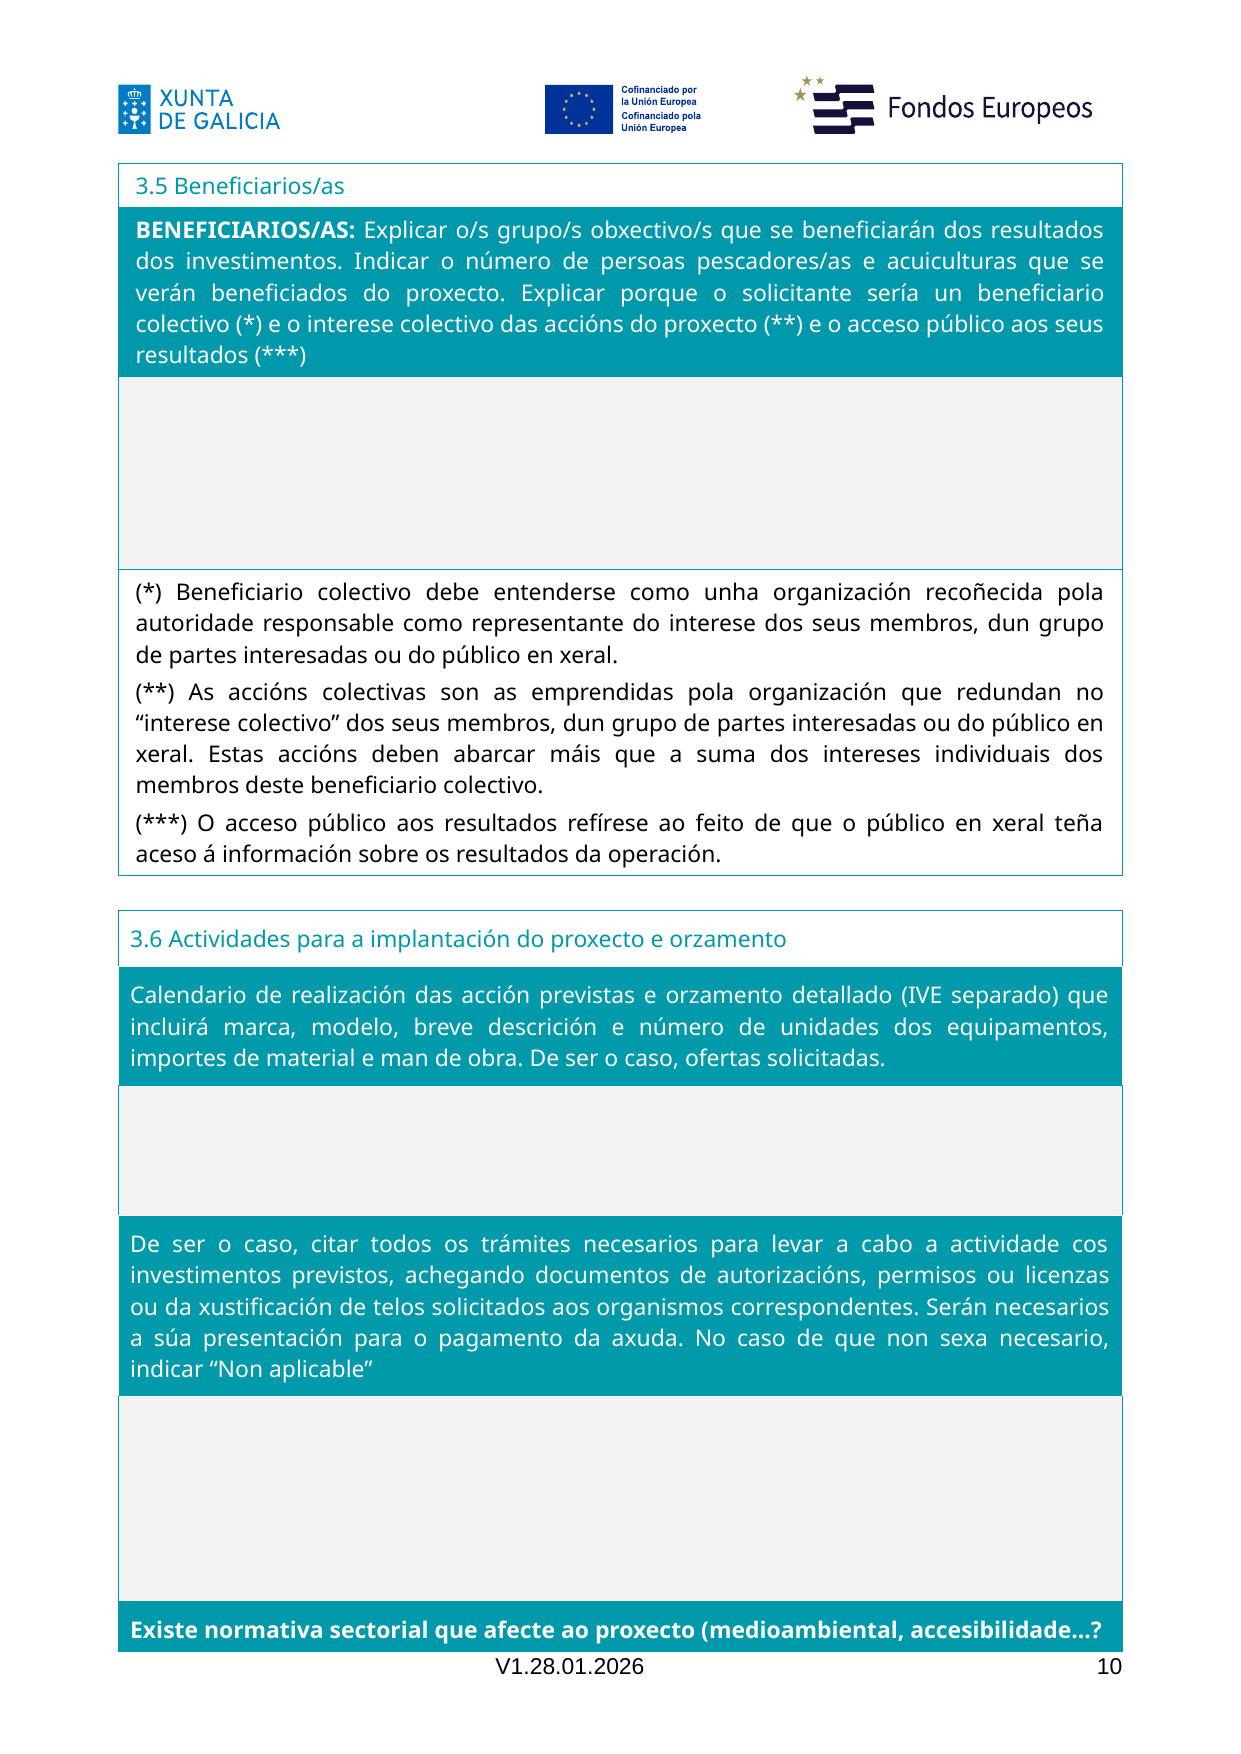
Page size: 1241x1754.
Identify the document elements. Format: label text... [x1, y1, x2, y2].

table_cell [119, 377, 1122, 569]
table_cell [119, 1397, 1122, 1601]
table_header 3.6 Actividades para a implantación do proxecto e orzamento [119, 911, 1122, 966]
table_cell [119, 1086, 1122, 1215]
table_header 3.5 Beneficiarios/as [119, 164, 1122, 207]
table_cell BENEFICIARIOS/AS: Explicar o/s grupo/s obxectivo/s que se beneficiarán dos resultados dos investimentos. Indicar o número de persoas pescadores/as e acuiculturas que se verán beneficiados do proxecto. Explicar porque o solicitante sería un beneficiario colectivo (*) e o interese colectivo das accións do proxecto (**) e o acceso público aos seus resultados (***) [119, 208, 1122, 376]
table_cell Calendario de realización das acción previstas e orzamento detallado (IVE separado) que incluirá marca, modelo, breve descrición e número de unidades dos equipamentos, importes de material e man de obra. De ser o caso, ofertas solicitadas. [119, 967, 1122, 1085]
table_cell Existe normativa sectorial que afecte ao proxecto (medioambiental, accesibilidade...? [119, 1602, 1122, 1651]
table_cell (*) Beneficiario colectivo debe entenderse como unha organización recoñecida pola autoridade responsable como representante do interese dos seus membros, dun grupo de partes interesadas ou do público en xeral. (**) As accións colectivas son as emprendidas pola organización que redundan no “interese colectivo” dos seus membros, dun grupo de partes interesadas ou do público en xeral. Estas accións deben abarcar máis que a suma dos intereses individuais dos membros deste beneficiario colectivo. (***) O acceso público aos resultados refírese ao feito de que o público en xeral teña aceso á información sobre os resultados da operación. [119, 570, 1122, 875]
table_cell De ser o caso, citar todos os trámites necesarios para levar a cabo a actividade cos investimentos previstos, achegando documentos de autorizacións, permisos ou licenzas ou da xustificación de telos solicitados aos organismos correspondentes. Serán necesarios a súa presentación para o pagamento da axuda. No caso de que non sexa necesario, indicar “Non aplicable” [119, 1216, 1122, 1396]
